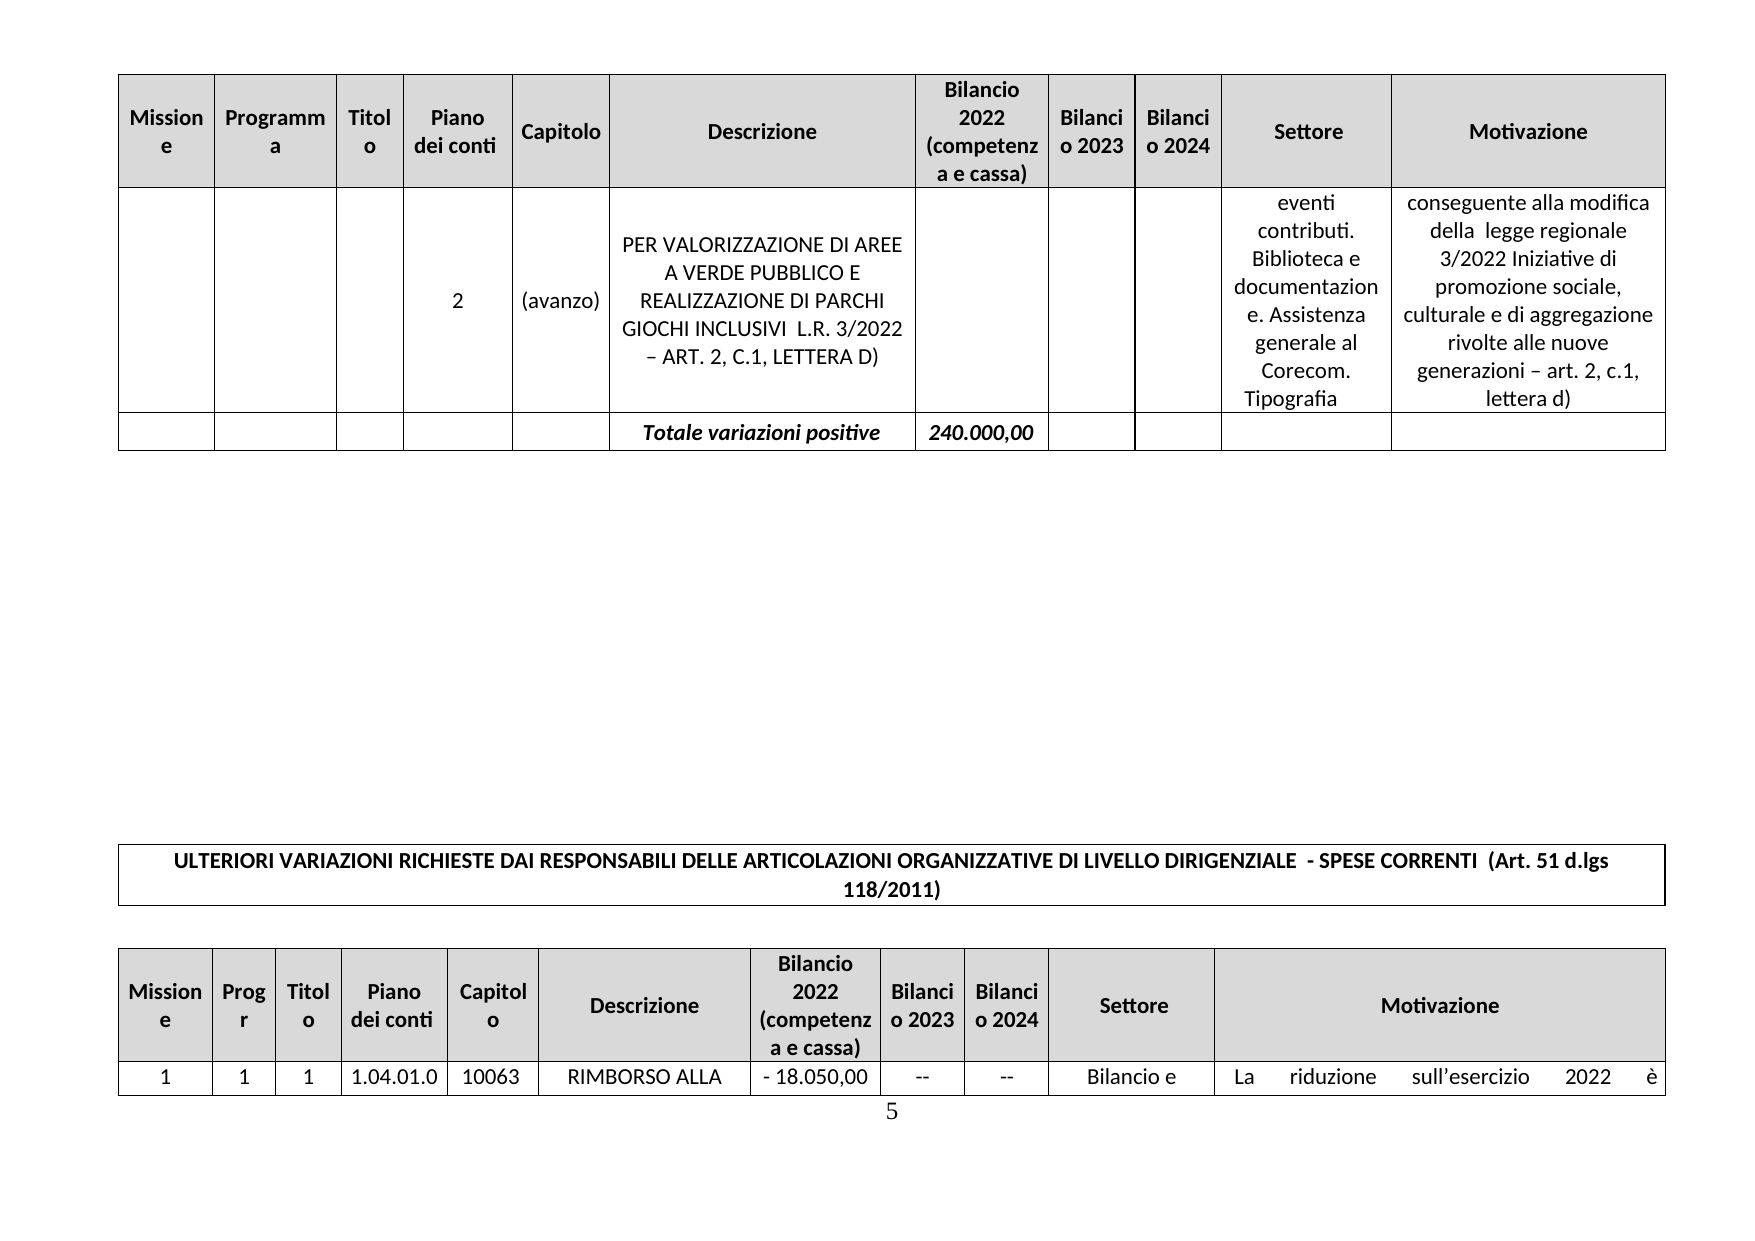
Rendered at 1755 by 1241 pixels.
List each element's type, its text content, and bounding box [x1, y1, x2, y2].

table_cell Bilancio e [1049, 1062, 1214, 1095]
table_cell [404, 413, 512, 450]
table_cell -- [881, 1062, 964, 1095]
table_cell La riduzione sull’esercizio 2022 è [1215, 1062, 1665, 1095]
table_header Piano dei conti [404, 75, 512, 187]
table_cell eventi contributi. Biblioteca e documentazione. Assistenza generale al Corecom. Tipografia [1222, 188, 1391, 412]
table_cell [513, 413, 609, 450]
table_header Bilancio 2023 [1049, 75, 1134, 187]
table_cell -- [1136, 188, 1221, 412]
table_header Motivazione [1392, 75, 1665, 187]
table_header Settore [1222, 75, 1391, 187]
table_header Bilancio 2024 [965, 949, 1048, 1061]
table_cell [1136, 413, 1221, 450]
table_cell 1 [119, 1062, 212, 1095]
table_header Programma [215, 75, 336, 187]
table_header Titolo [337, 75, 403, 187]
table_cell 1 [276, 1062, 341, 1095]
table_cell RIMBORSO ALLA [539, 1062, 750, 1095]
table_header Bilancio 2024 [1136, 75, 1221, 187]
table_cell [337, 413, 403, 450]
table_header Bilancio 2022 (competenza e cassa) [916, 75, 1048, 187]
table_cell - 18.050,00 [751, 1062, 880, 1095]
table_cell [119, 188, 214, 412]
table_cell Totale variazioni positive [610, 413, 915, 450]
table_header Capitolo [513, 75, 609, 187]
table_header Missione [119, 75, 214, 187]
table_cell [215, 188, 336, 412]
table_header Progr [213, 949, 275, 1061]
table_header Capitolo [448, 949, 538, 1061]
text ULTERIORI VARIAZIONI RICHIESTE DAI RESPONSABILI DELLE ARTICOLAZIONI ORGANIZZATIVE DI LIVELLO DIRIGENZIALE - SPESE CORRENTI (Art. 51 d.lgs 118/2011) [119, 845, 1664, 905]
table_header Descrizione [539, 949, 750, 1061]
table_header Piano dei conti [342, 949, 447, 1061]
table_cell -- [965, 1062, 1048, 1095]
table_cell 1.04.01.0 [342, 1062, 447, 1095]
table_cell (avanzo) [513, 188, 609, 412]
table_cell [1222, 413, 1391, 450]
table_header Missione [119, 949, 212, 1061]
table_cell 2 [404, 188, 512, 412]
table_cell 1 [213, 1062, 275, 1095]
table_cell [119, 413, 214, 450]
table_cell conseguente alla modifica della legge regionale 3/2022 Iniziative di promozione sociale, culturale e di aggregazione rivolte alle nuove generazioni – art. 2, c.1, lettera d) [1392, 188, 1665, 412]
table_header Bilancio 2023 [881, 949, 964, 1061]
table_cell 10063 [448, 1062, 538, 1095]
table_cell [215, 413, 336, 450]
table_header Bilancio 2022 (competenza e cassa) [751, 949, 880, 1061]
table_header Titolo [276, 949, 341, 1061]
table_cell [916, 188, 1048, 412]
table_cell [1049, 413, 1134, 450]
table_cell [337, 188, 403, 412]
table_cell -- [1049, 188, 1134, 412]
table_header Descrizione [610, 75, 915, 187]
table_cell [1392, 413, 1665, 450]
table_cell 240.000,00 [916, 413, 1048, 450]
table_header Motivazione [1215, 949, 1665, 1061]
table_cell PER VALORIZZAZIONE DI AREE A VERDE PUBBLICO E REALIZZAZIONE DI PARCHI GIOCHI INCLUSIVI L.R. 3/2022 – ART. 2, C.1, LETTERA D) [610, 188, 915, 412]
table_header Settore [1049, 949, 1214, 1061]
